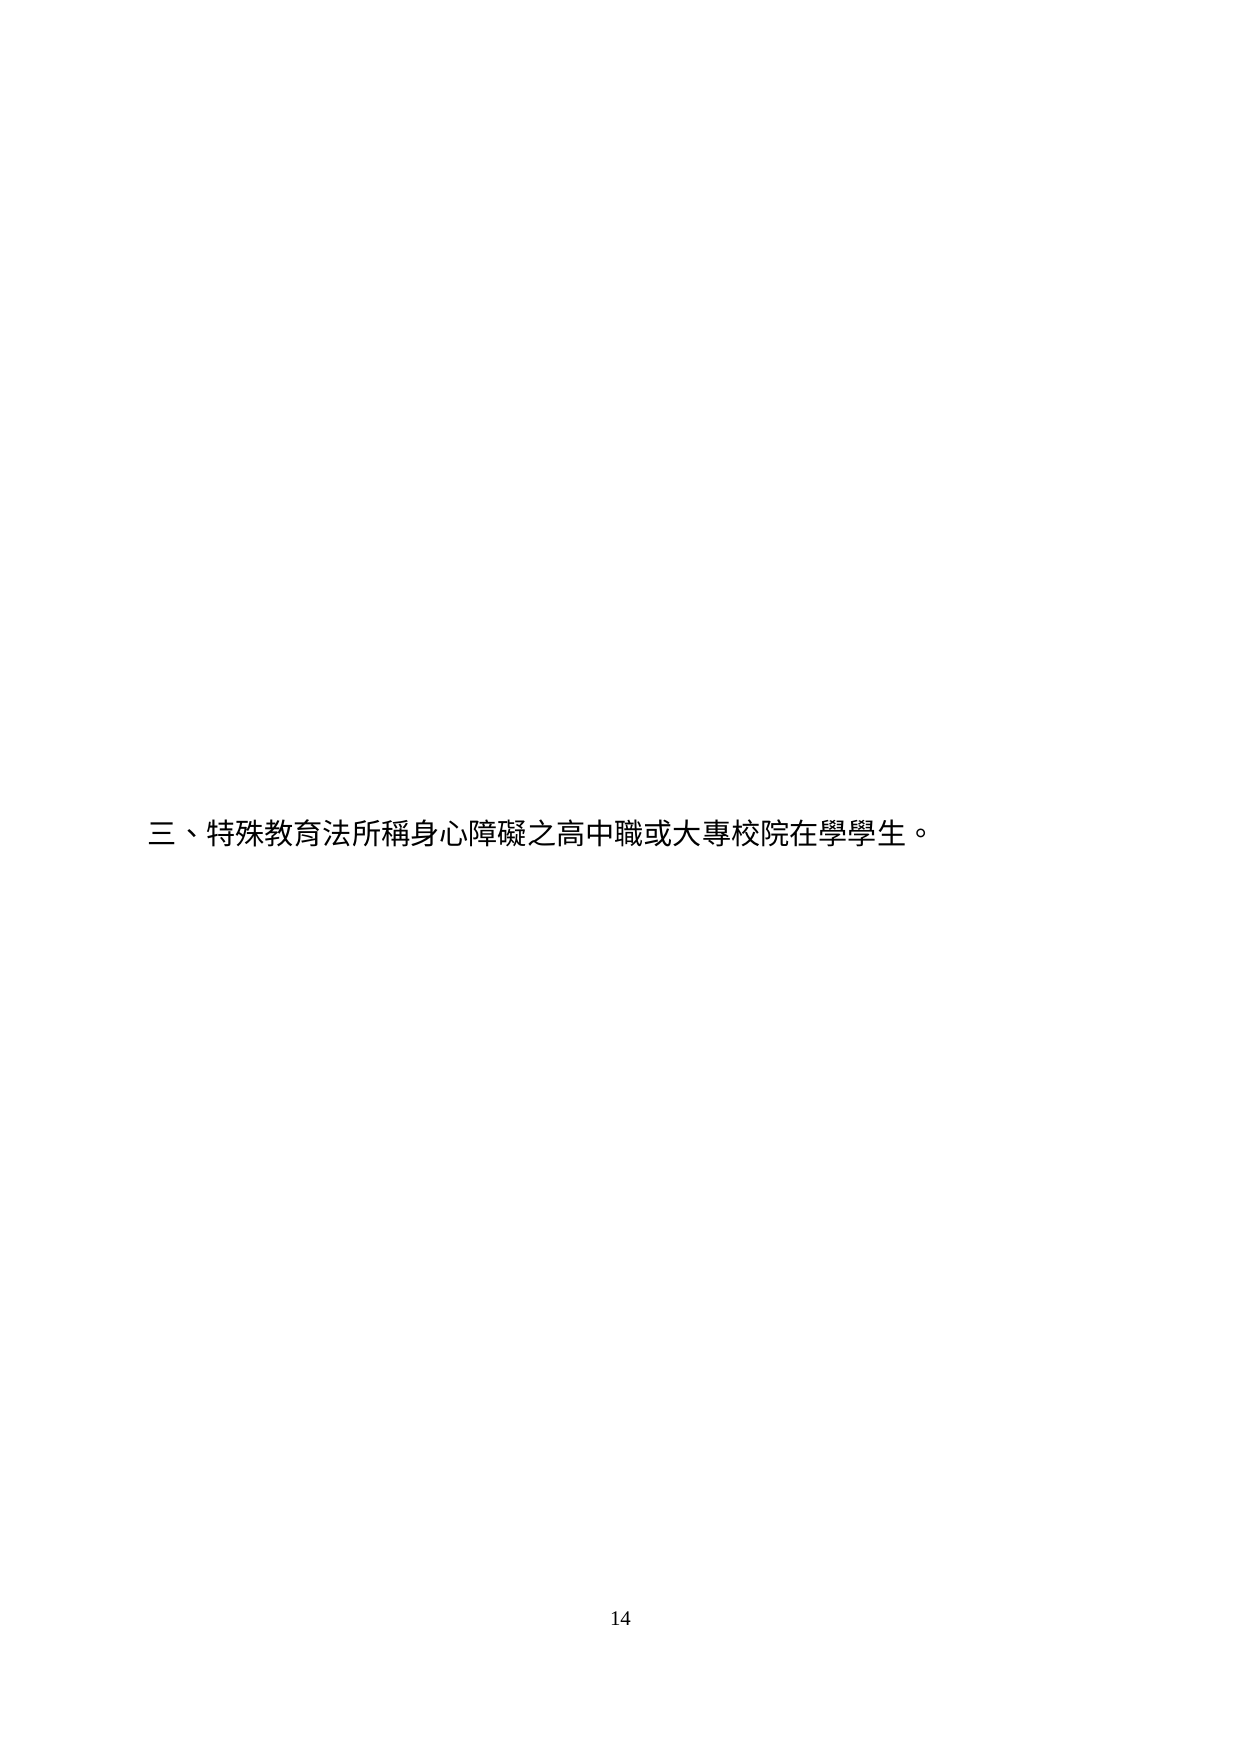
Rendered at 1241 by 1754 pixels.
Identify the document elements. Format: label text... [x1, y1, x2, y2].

text 三、特殊教育法所稱身心障礙之高中職或大專校院在學學生。 [148, 809, 1122, 853]
